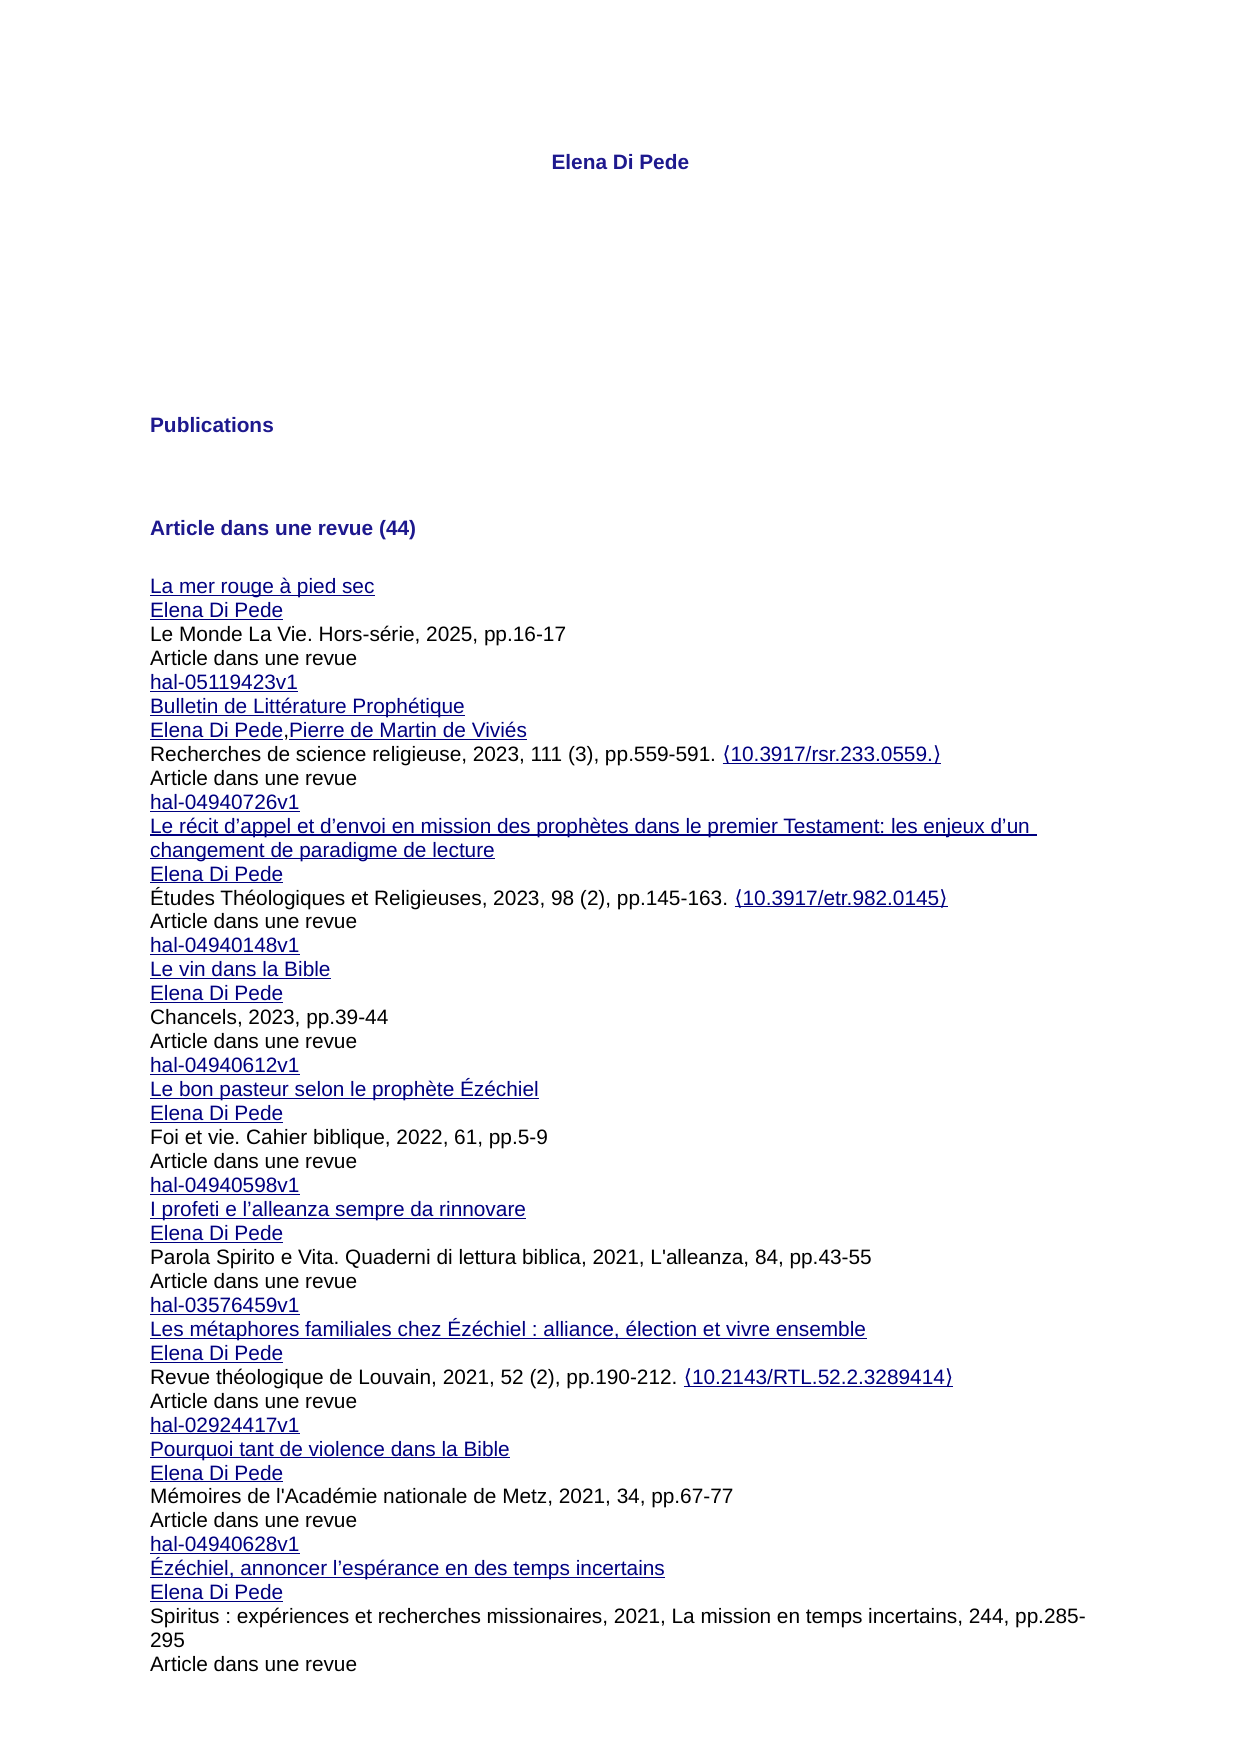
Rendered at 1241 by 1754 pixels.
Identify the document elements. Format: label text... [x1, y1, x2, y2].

subtitle Elena Di Pede [150, 150, 1090, 174]
table_cell Ézéchiel, annoncer l’espérance en des temps incertains Elena Di Pede Spiritus : expériences et recherches missionaires, 2021, La mission en temps incertains, 244, pp.285-295 Article dans une revue [150, 1556, 1090, 1676]
subtitle Publications [150, 412, 1090, 436]
table_cell Le récit d’appel et d’envoi en mission des prophètes dans le premier Testament: les enjeux d’un changement de paradigme de lecture Elena Di Pede Études Théologiques et Religieuses, 2023, 98 (2), pp.145-163. ⟨10.3917/etr.982.0145⟩ Article dans une revue hal-04940148v1 [150, 814, 1090, 957]
subtitle Article dans une revue (44) [150, 516, 1090, 539]
table_cell Le bon pasteur selon le prophète Ézéchiel Elena Di Pede Foi et vie. Cahier biblique, 2022, 61, pp.5-9 Article dans une revue hal-04940598v1 [150, 1077, 1090, 1197]
table_cell Le vin dans la Bible Elena Di Pede Chancels, 2023, pp.39-44 Article dans une revue hal-04940612v1 [150, 957, 1090, 1077]
table_cell Pourquoi tant de violence dans la Bible Elena Di Pede Mémoires de l'Académie nationale de Metz, 2021, 34, pp.67-77 Article dans une revue hal-04940628v1 [150, 1436, 1090, 1556]
table_header La mer rouge à pied sec Elena Di Pede Le Monde La Vie. Hors-série, 2025, pp.16-17 Article dans une revue hal-05119423v1 [150, 574, 1090, 694]
table_cell Bulletin de Littérature Prophétique Elena Di Pede,Pierre de Martin de Viviés Recherches de science religieuse, 2023, 111 (3), pp.559-591. ⟨10.3917/rsr.233.0559.⟩ Article dans une revue hal-04940726v1 [150, 694, 1090, 813]
table_cell Les métaphores familiales chez Ézéchiel : alliance, élection et vivre ensemble Elena Di Pede Revue théologique de Louvain, 2021, 52 (2), pp.190-212. ⟨10.2143/RTL.52.2.3289414⟩ Article dans une revue hal-02924417v1 [150, 1317, 1090, 1436]
table_cell I profeti e l’alleanza sempre da rinnovare Elena Di Pede Parola Spirito e Vita. Quaderni di lettura biblica, 2021, L'alleanza, 84, pp.43-55 Article dans une revue hal-03576459v1 [150, 1197, 1090, 1317]
